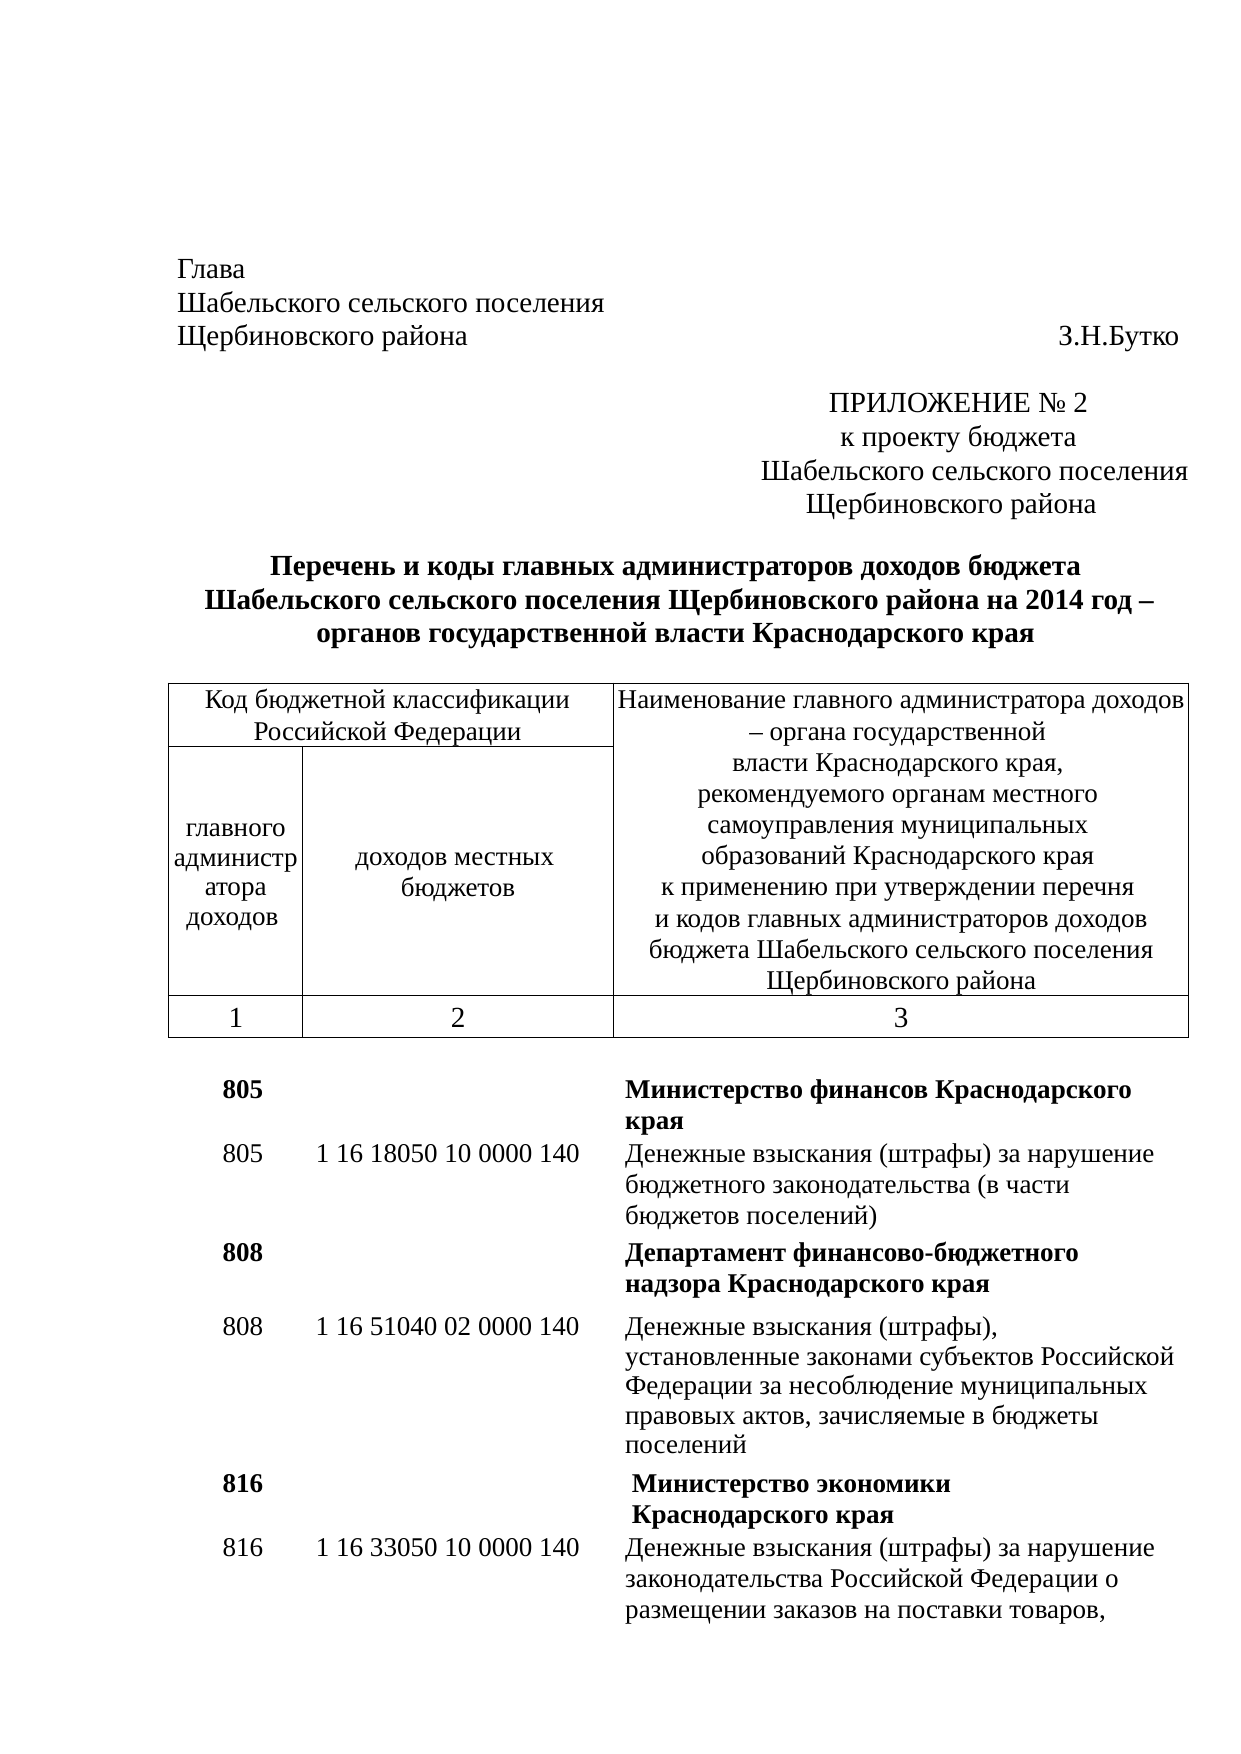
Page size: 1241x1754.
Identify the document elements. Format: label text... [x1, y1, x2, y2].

table_cell [165, 176, 177, 214]
table_cell 1 16 33050 10 0000 140 [310, 1529, 619, 1624]
table_cell [310, 1466, 619, 1529]
table_cell 816 [175, 1529, 310, 1624]
table_header Наименование главного администратора доходов – органа государственной власти Краснодарского края, рекомендуемого органам местного самоуправления муниципальных образований Краснодарского края к применению при утверждении перечня и кодов главных администраторов доходов бюджета Шабельского сельского поселения Щербиновского района [614, 684, 1188, 995]
table_header Министерство финансов Краснодарского края [619, 1072, 1181, 1135]
table_cell Министерство экономики Краснодарского края [619, 1466, 1181, 1529]
table_cell [165, 251, 177, 386]
table_cell 808 [175, 1230, 310, 1304]
table_cell 1 16 51040 02 0000 140 [310, 1304, 619, 1466]
table_cell Денежные взыскания (штрафы) за нарушение бюджетного законодательства (в части бюджетов посе­лений) [619, 1135, 1181, 1230]
table_cell [310, 1230, 619, 1304]
table_cell [1180, 176, 1199, 214]
table_cell 2 [303, 996, 613, 1037]
table_cell 805 [175, 1135, 310, 1230]
table_cell [165, 386, 703, 520]
table_cell 1 [169, 996, 302, 1037]
table_cell 3 [614, 996, 1188, 1037]
table_cell [1180, 214, 1199, 251]
table_header Код бюджетной классификации Российской Федерации [169, 684, 613, 746]
table_header 805 [175, 1072, 310, 1135]
table_cell [313, 176, 604, 214]
table_cell Глава Шабельского сельского поселения Щербиновского района З.Н.Бутко [177, 251, 1180, 386]
table_cell [165, 214, 177, 251]
table_cell [313, 214, 604, 251]
table_cell Денежные взыскания (штрафы), установленные законами субъектов Россий­ской Федерации за несоблюдение муниципальных правовых актов, зачисляемые в бюджеты поселений [619, 1304, 1181, 1466]
table_cell [177, 214, 313, 251]
table_cell доходов местных бюджетов [303, 747, 613, 995]
table_cell Департамент финансово-бюджетного надзора Краснодарского края [619, 1230, 1181, 1304]
table_cell ПРИЛОЖЕНИЕ № 2 к проекту бюджета Шабель­ского сельского поселения Щерби­новского района [703, 386, 1199, 520]
table_cell [604, 176, 1180, 214]
table_cell [1180, 251, 1199, 386]
table_cell 1 16 18050 10 0000 140 [310, 1135, 619, 1230]
text Шабельского сельского поселения Щербиновского района на 2014 год – органов государственной власти Краснодарского края [177, 582, 1181, 649]
table_cell [177, 176, 313, 214]
table_header [310, 1072, 619, 1135]
table_cell Денежные взыскания (штрафы) за наруше­ние законодательства Российской Федера­ции о размещении заказов на поставки то­варов, [619, 1529, 1181, 1624]
table_cell 816 [175, 1466, 310, 1529]
table_cell [604, 214, 1180, 251]
table_cell 808 [175, 1304, 310, 1466]
text Перечень и коды главных администраторов доходов бюджета [177, 548, 1181, 582]
table_cell главного администратора доходов [169, 747, 302, 995]
